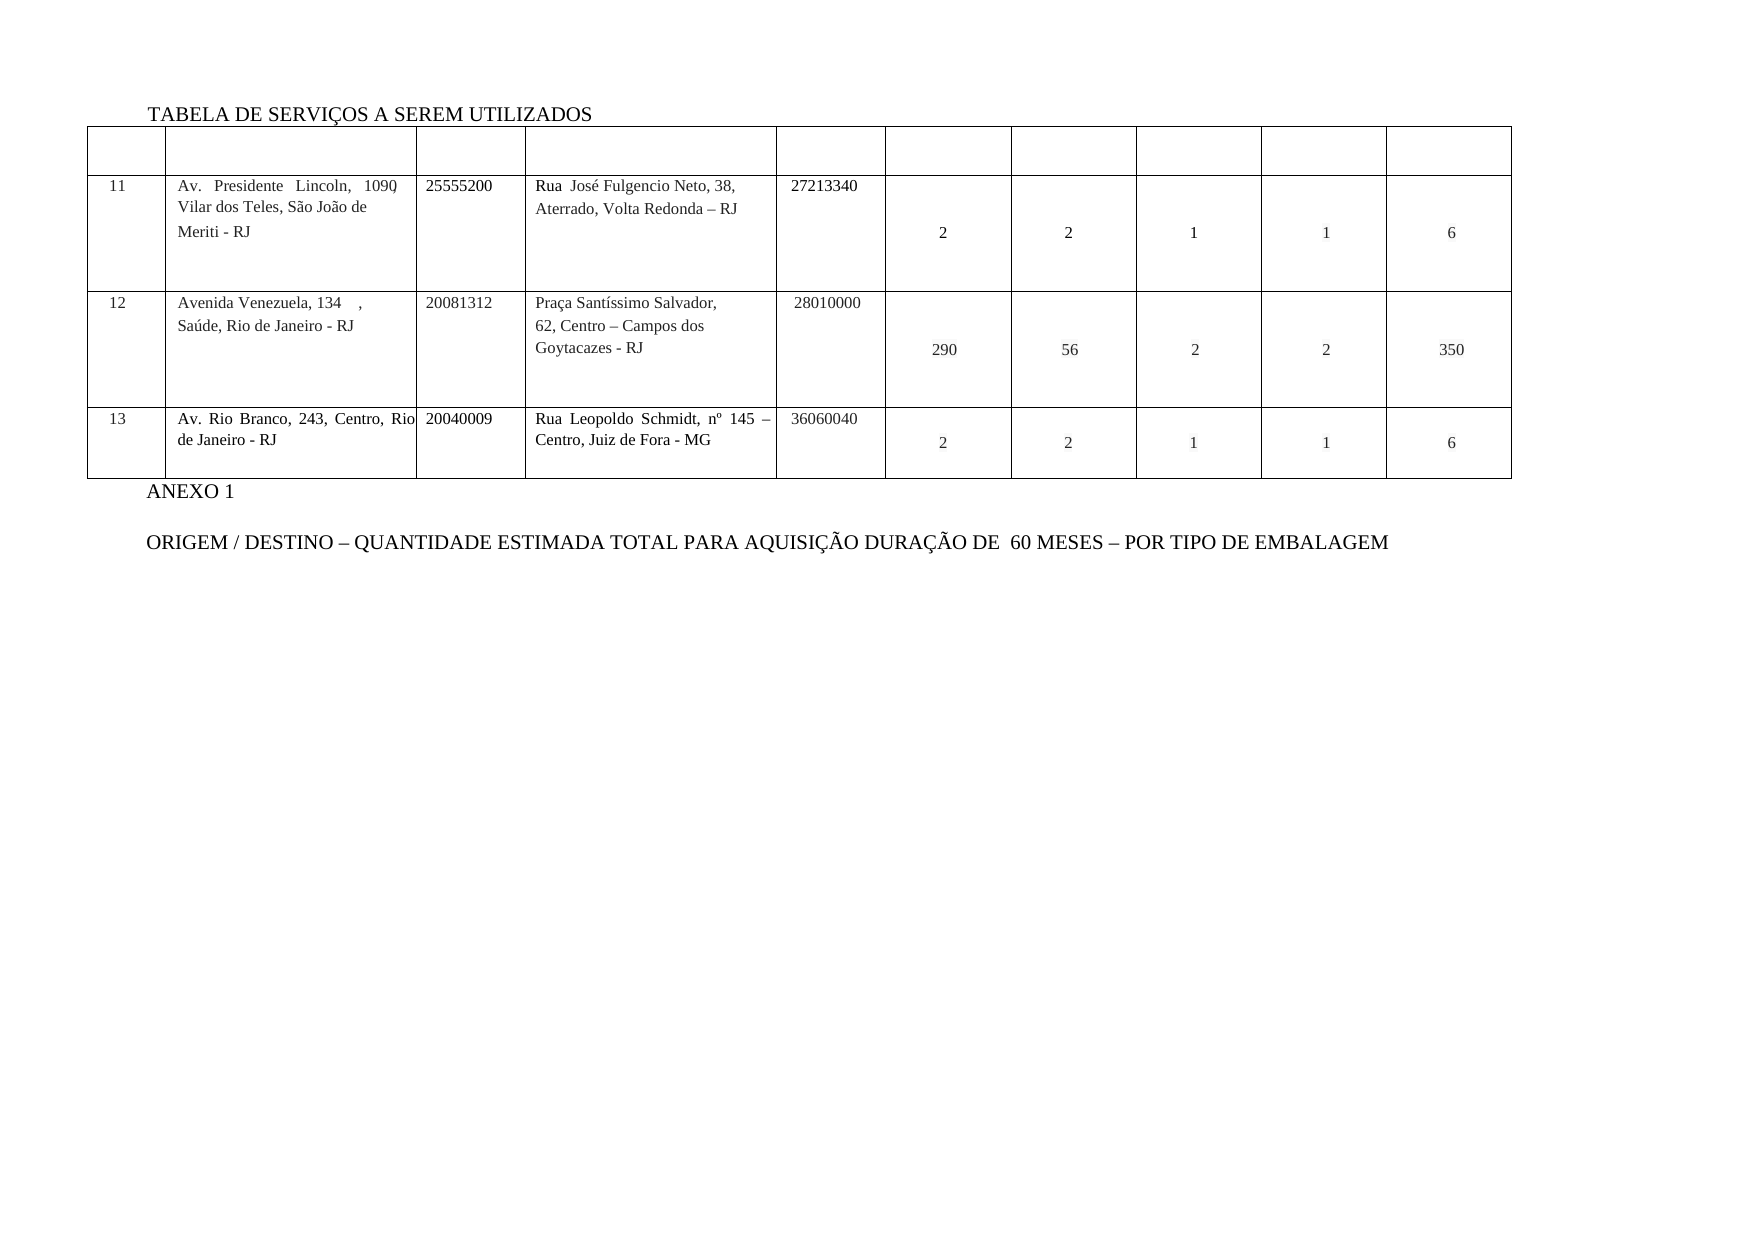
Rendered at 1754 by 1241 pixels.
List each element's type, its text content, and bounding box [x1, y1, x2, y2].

table_cell 2 [1137, 292, 1261, 407]
table_cell [526, 292, 535, 407]
table_cell 2 [886, 176, 1011, 291]
table_cell José Fulgencio Neto, 38, [570, 176, 758, 197]
table_cell Goytacazes - RJ [535, 336, 658, 359]
table_cell [862, 292, 885, 407]
table_cell Av. Rio Branco, 243, Centro, Rio de Janeiro - RJ [166, 408, 416, 478]
table_cell [88, 127, 112, 174]
table_cell [535, 220, 758, 291]
table_cell 27213340 [777, 176, 885, 291]
table_cell [417, 292, 426, 407]
table_cell [792, 430, 862, 478]
table_cell [126, 127, 165, 174]
table_cell [112, 314, 126, 407]
table_cell [862, 127, 885, 174]
table_cell 2 [1012, 176, 1136, 291]
table_cell 6 [1387, 176, 1511, 291]
table_cell [758, 176, 776, 291]
table_cell [250, 127, 396, 174]
table_cell 56 [1012, 292, 1136, 407]
table_cell [1137, 127, 1261, 174]
table_cell [503, 127, 525, 174]
table_cell 2 [1262, 292, 1386, 407]
table_cell , [739, 127, 776, 174]
table_cell [126, 408, 165, 478]
table_cell [176, 127, 250, 174]
table_cell [112, 127, 126, 174]
table_cell [88, 176, 112, 291]
table_cell 28010000 [792, 292, 862, 313]
table_cell [166, 292, 176, 407]
table_cell [166, 176, 176, 291]
table_cell [126, 176, 165, 291]
table_cell Praça Santíssimo Salvador, [535, 292, 739, 313]
table_cell 20081312 [426, 292, 503, 313]
table_cell [417, 127, 426, 174]
table_cell Rua Leopoldo Schmidt, nº 145 – Centro, Juiz de Fora - MG [526, 408, 776, 478]
table_cell [526, 127, 535, 174]
table_cell , [396, 176, 416, 291]
table_cell Avenida Venezuela, 134 [176, 292, 361, 313]
table_cell [426, 127, 503, 174]
table_cell [658, 336, 725, 407]
table_cell Av. Presidente Lincoln, 1090 Vilar dos Teles, São João de [176, 176, 396, 220]
table_cell 36060040 [792, 408, 862, 430]
table_cell [648, 127, 709, 174]
table_cell [1387, 127, 1511, 174]
table_cell 25555200 [417, 176, 525, 291]
table_cell [112, 430, 126, 478]
table_cell Saúde, Rio de Janeiro - RJ [176, 314, 373, 336]
table_cell 350 [1387, 292, 1511, 407]
table_cell [777, 408, 792, 478]
table_cell [176, 336, 373, 407]
table_cell 6 [1387, 408, 1511, 478]
table_cell Rua [526, 176, 570, 197]
table_cell [739, 292, 776, 407]
table_cell [503, 292, 525, 407]
table_cell Meriti - RJ [176, 220, 250, 243]
table_cell 2 [886, 408, 1011, 478]
table_cell [725, 314, 739, 407]
table_cell [396, 127, 416, 174]
table_cell 62, Centro – Campos dos [535, 314, 725, 336]
table_cell [886, 127, 1011, 174]
table_cell 290 [886, 292, 1011, 407]
text ORIGEM / DESTINO – QUANTIDADE ESTIMADA TOTAL PARA AQUISIÇÃO DURAÇÃO DE 60 MESES – POR TIPO DE EMBALAGEM [146, 528, 1443, 554]
table_cell [777, 292, 792, 407]
table_cell 12 [112, 292, 126, 313]
table_cell [792, 127, 862, 174]
table_cell [426, 314, 503, 407]
table_cell [373, 314, 416, 407]
table_cell 11 [112, 176, 126, 197]
table_cell [535, 127, 648, 174]
table_cell [792, 314, 862, 407]
table_cell [535, 359, 658, 407]
table_cell [526, 197, 535, 291]
table_cell [1262, 127, 1386, 174]
table_cell 2 [1012, 408, 1136, 478]
table_cell Aterrado, Volta Redonda – RJ [535, 197, 758, 220]
table_cell 13 [112, 408, 126, 430]
table_cell [777, 127, 792, 174]
table_cell 20040009 [417, 408, 525, 478]
table_cell [112, 197, 126, 291]
table_cell [88, 408, 112, 478]
table_cell 1 [1262, 176, 1386, 291]
table_cell [250, 220, 396, 291]
table_cell , [361, 292, 416, 313]
table_cell 1 [1137, 408, 1261, 478]
text ANEXO 1 [146, 479, 1443, 503]
table_cell [166, 127, 176, 174]
table_cell [1012, 127, 1136, 174]
table_cell [126, 292, 165, 407]
table_cell [709, 127, 739, 174]
table_cell [88, 292, 112, 407]
table_cell 1 [1137, 176, 1261, 291]
table_cell [176, 243, 250, 291]
table_cell [862, 408, 885, 478]
table_cell 1 [1262, 408, 1386, 478]
